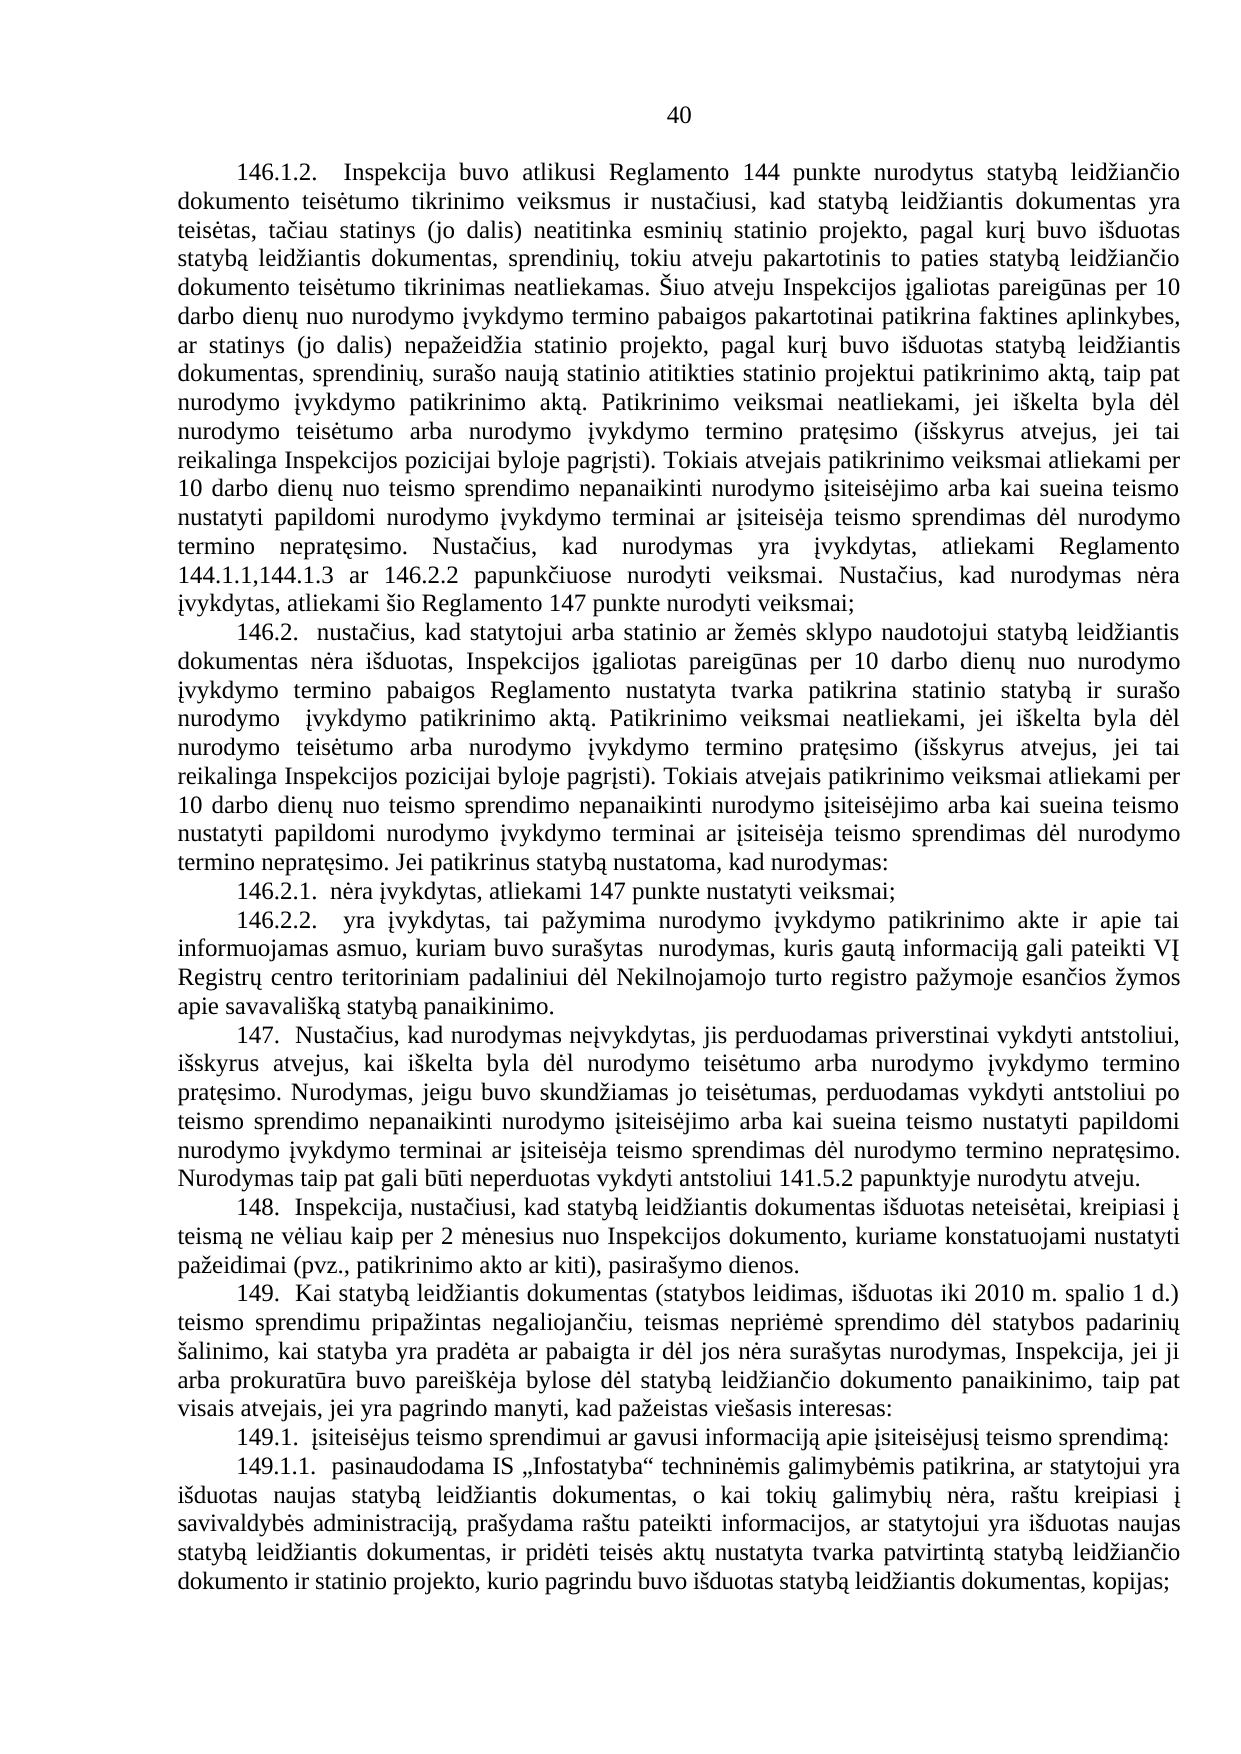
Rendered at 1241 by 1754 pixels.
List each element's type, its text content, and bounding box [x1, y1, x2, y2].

text 146.2. nustačius, kad statytojui arba statinio ar žemės sklypo naudotojui statybą leidžiantis dokumentas nėra išduotas, Inspekcijos įgaliotas pareigūnas per 10 darbo dienų nuo nurodymo įvykdymo termino pabaigos Reglamento nustatyta tvarka patikrina statinio statybą ir surašo nurodymo įvykdymo patikrinimo aktą. Patikrinimo veiksmai neatliekami, jei iškelta byla dėl nurodymo teisėtumo arba nurodymo įvykdymo termino pratęsimo (išskyrus atvejus, jei tai reikalinga Inspekcijos pozicijai byloje pagrįsti). Tokiais atvejais patikrinimo veiksmai atliekami per 10 darbo dienų nuo teismo sprendimo nepanaikinti nurodymo įsiteisėjimo arba kai sueina teismo nustatyti papildomi nurodymo įvykdymo terminai ar įsiteisėja teismo sprendimas dėl nurodymo termino nepratęsimo. Jei patikrinus statybą nustatoma, kad nurodymas: [177, 617, 1181, 876]
text 147. Nustačius, kad nurodymas neįvykdytas, jis perduodamas priverstinai vykdyti antstoliui, išskyrus atvejus, kai iškelta byla dėl nurodymo teisėtumo arba nurodymo įvykdymo termino pratęsimo. Nurodymas, jeigu buvo skundžiamas jo teisėtumas, perduodamas vykdyti antstoliui po teismo sprendimo nepanaikinti nurodymo įsiteisėjimo arba kai sueina teismo nustatyti papildomi nurodymo įvykdymo terminai ar įsiteisėja teismo sprendimas dėl nurodymo termino nepratęsimo. Nurodymas taip pat gali būti neperduotas vykdyti antstoliui 141.5.2 papunktyje nurodytu atveju. [177, 1020, 1181, 1192]
text 149.1. įsiteisėjus teismo sprendimui ar gavusi informaciją apie įsiteisėjusį teismo sprendimą: [177, 1422, 1181, 1451]
text 146.2.1. nėra įvykdytas, atliekami 147 punkte nustatyti veiksmai; [177, 876, 1181, 905]
text 146.2.2. yra įvykdytas, tai pažymima nurodymo įvykdymo patikrinimo akte ir apie tai informuojamas asmuo, kuriam buvo surašytas nurodymas, kuris gautą informaciją gali pateikti VĮ Registrų centro teritoriniam padaliniui dėl Nekilnojamojo turto registro pažymoje esančios žymos apie savavališką statybą panaikinimo. [177, 905, 1181, 1020]
text 149. Kai statybą leidžiantis dokumentas (statybos leidimas, išduotas iki 2010 m. spalio 1 d.) teismo sprendimu pripažintas negaliojančiu, teismas nepriėmė sprendimo dėl statybos padarinių šalinimo, kai statyba yra pradėta ar pabaigta ir dėl jos nėra surašytas nurodymas, Inspekcija, jei ji arba prokuratūra buvo pareiškėja bylose dėl statybą leidžiančio dokumento panaikinimo, taip pat visais atvejais, jei yra pagrindo manyti, kad pažeistas viešasis interesas: [177, 1278, 1181, 1422]
text 146.1.2. Inspekcija buvo atlikusi Reglamento 144 punkte nurodytus statybą leidžiančio dokumento teisėtumo tikrinimo veiksmus ir nustačiusi, kad statybą leidžiantis dokumentas yra teisėtas, tačiau statinys (jo dalis) neatitinka esminių statinio projekto, pagal kurį buvo išduotas statybą leidžiantis dokumentas, sprendinių, tokiu atveju pakartotinis to paties statybą leidžiančio dokumento teisėtumo tikrinimas neatliekamas. Šiuo atveju Inspekcijos įgaliotas pareigūnas per 10 darbo dienų nuo nurodymo įvykdymo termino pabaigos pakartotinai patikrina faktines aplinkybes, ar statinys (jo dalis) nepažeidžia statinio projekto, pagal kurį buvo išduotas statybą leidžiantis dokumentas, sprendinių, surašo naują statinio atitikties statinio projektui patikrinimo aktą, taip pat nurodymo įvykdymo patikrinimo aktą. Patikrinimo veiksmai neatliekami, jei iškelta byla dėl nurodymo teisėtumo arba nurodymo įvykdymo termino pratęsimo (išskyrus atvejus, jei tai reikalinga Inspekcijos pozicijai byloje pagrįsti). Tokiais atvejais patikrinimo veiksmai atliekami per 10 darbo dienų nuo teismo sprendimo nepanaikinti nurodymo įsiteisėjimo arba kai sueina teismo nustatyti papildomi nurodymo įvykdymo terminai ar įsiteisėja teismo sprendimas dėl nurodymo termino nepratęsimo. Nustačius, kad nurodymas yra įvykdytas, atliekami Reglamento 144.1.1,144.1.3 ar 146.2.2 papunkčiuose nurodyti veiksmai. Nustačius, kad nurodymas nėra įvykdytas, atliekami šio Reglamento 147 punkte nurodyti veiksmai; [177, 157, 1181, 617]
text 148. Inspekcija, nustačiusi, kad statybą leidžiantis dokumentas išduotas neteisėtai, kreipiasi į teismą ne vėliau kaip per 2 mėnesius nuo Inspekcijos dokumento, kuriame konstatuojami nustatyti pažeidimai (pvz., patikrinimo akto ar kiti), pasirašymo dienos. [177, 1192, 1181, 1278]
text 149.1.1. pasinaudodama IS „Infostatyba“ techninėmis galimybėmis patikrina, ar statytojui yra išduotas naujas statybą leidžiantis dokumentas, o kai tokių galimybių nėra, raštu kreipiasi į savivaldybės administraciją, prašydama raštu pateikti informacijos, ar statytojui yra išduotas naujas statybą leidžiantis dokumentas, ir pridėti teisės aktų nustatyta tvarka patvirtintą statybą leidžiančio dokumento ir statinio projekto, kurio pagrindu buvo išduotas statybą leidžiantis dokumentas, kopijas; [177, 1451, 1181, 1595]
